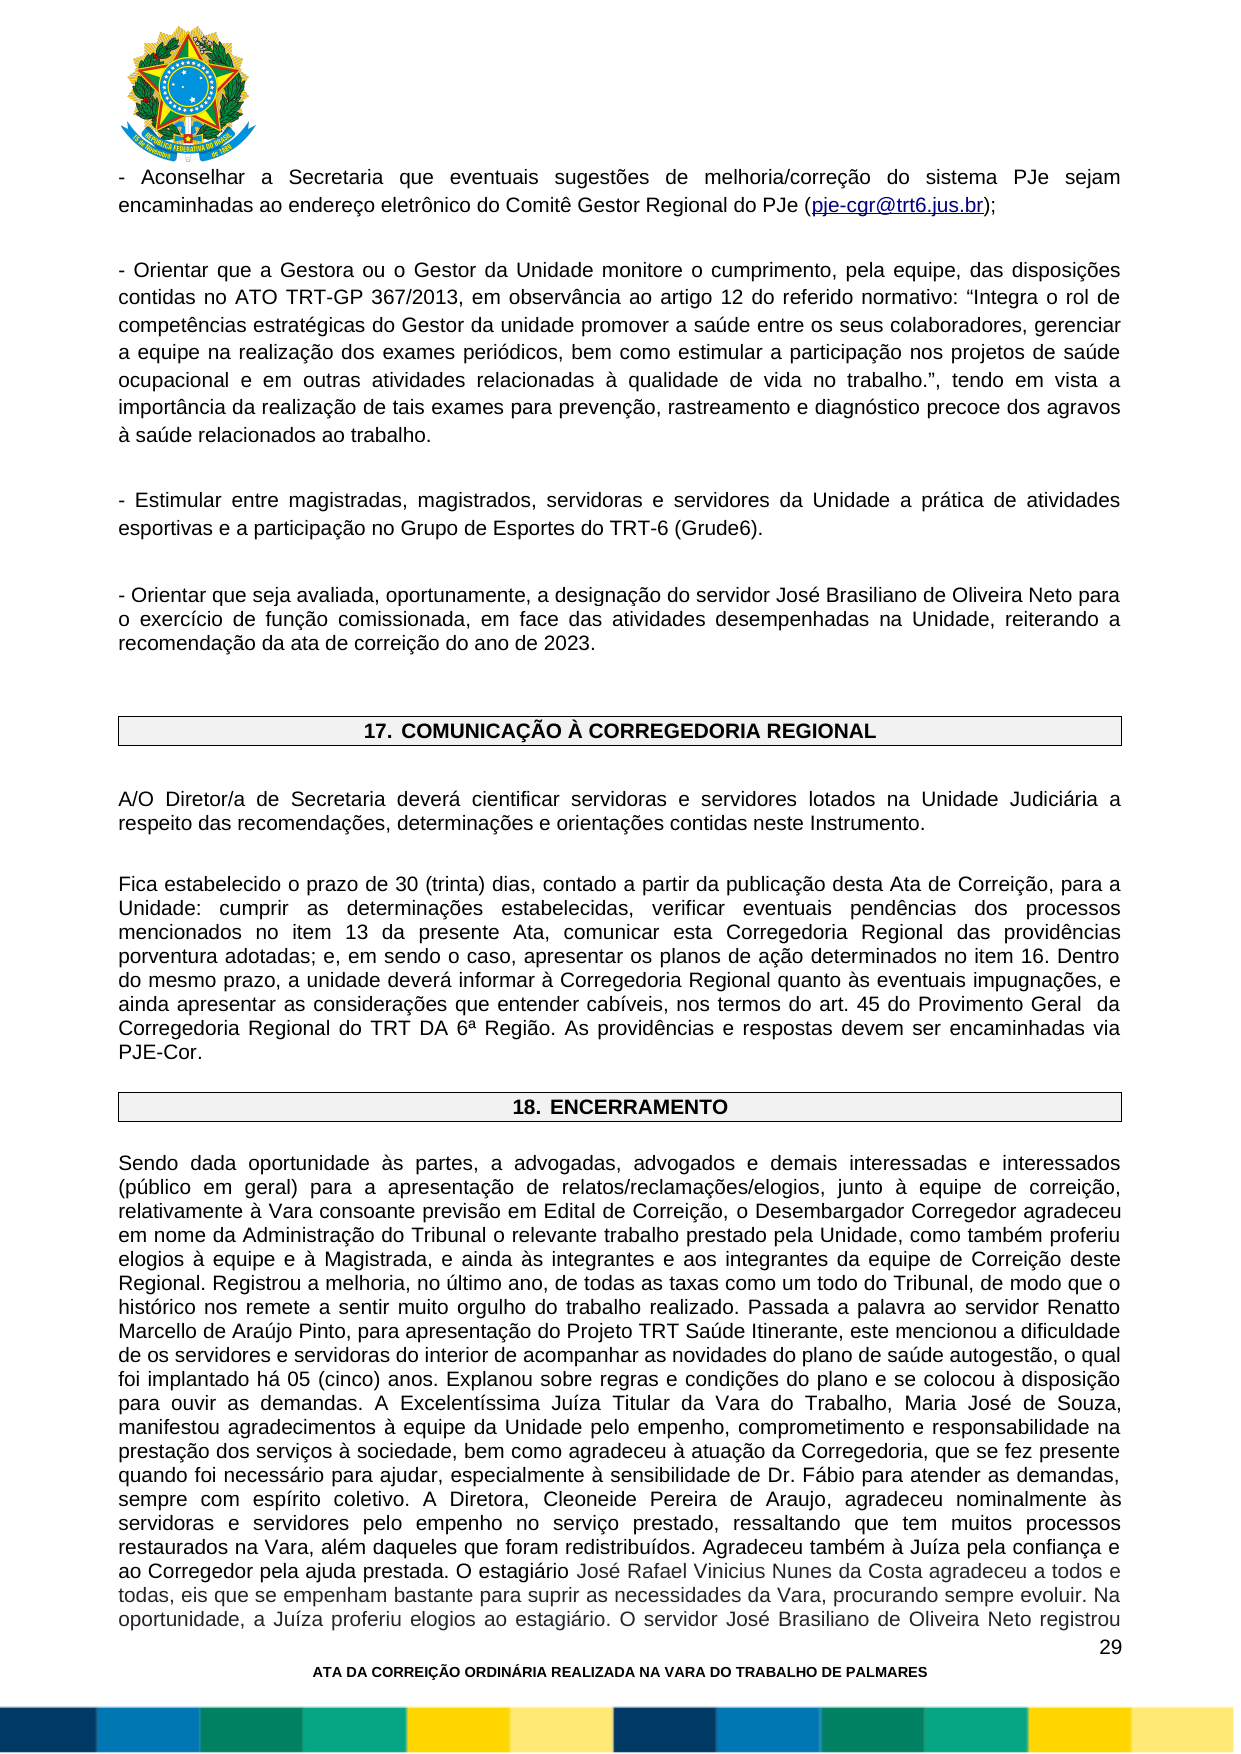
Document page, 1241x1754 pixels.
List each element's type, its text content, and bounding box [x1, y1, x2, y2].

text Fica estabelecido o prazo de 30 (trinta) dias, contado a partir da publicação desta Ata de Correição, para a Unidade: cumprir as determinações estabelecidas, verificar eventuais pendências dos processos mencionados no item 13 da presente Ata, comunicar esta Corregedoria Regional das providências porventura adotadas; e, em sendo o caso, apresentar os planos de ação determinados no item 16. Dentro do mesmo prazo, a unidade deverá informar à Corregedoria Regional quanto às eventuais impugnações, e ainda apresentar as considerações que entender cabíveis, nos termos do art. 45 do Provimento Geral da Corregedoria Regional do TRT DA 6ª Região. As providências e respostas devem ser encaminhadas via PJE-Cor. [118, 872, 1122, 1064]
text A/O Diretor/a de Secretaria deverá cientificar servidoras e servidores lotados na Unidade Judiciária a respeito das recomendações, determinações e orientações contidas neste Instrumento. [118, 787, 1122, 834]
list COMUNICAÇÃO À CORREGEDORIA REGIONAL [119, 717, 1121, 745]
text - Orientar que seja avaliada, oportunamente, a designação do servidor José Brasiliano de Oliveira Neto para o exercício de função comissionada, em face das atividades desempenhadas na Unidade, reiterando a recomendação da ata de correição do ano de 2023. [118, 582, 1122, 654]
list ENCERRAMENTO [119, 1093, 1121, 1121]
text Sendo dada oportunidade às partes, a advogadas, advogados e demais interessadas e interessados (público em geral) para a apresentação de relatos/reclamações/elogios, junto à equipe de correição, relativamente à Vara consoante previsão em Edital de Correição, o Desembargador Corregedor agradeceu em nome da Administração do Tribunal o relevante trabalho prestado pela Unidade, como também proferiu elogios à equipe e à Magistrada, e ainda às integrantes e aos integrantes da equipe de Correição deste Regional. Registrou a melhoria, no último ano, de todas as taxas como um todo do Tribunal, de modo que o histórico nos remete a sentir muito orgulho do trabalho realizado. Passada a palavra ao servidor Renatto Marcello de Araújo Pinto, para apresentação do Projeto TRT Saúde Itinerante, este mencionou a dificuldade de os servidores e servidoras do interior de acompanhar as novidades do plano de saúde autogestão, o qual foi implantado há 05 (cinco) anos. Explanou sobre regras e condições do plano e se colocou à disposição para ouvir as demandas. A Excelentíssima Juíza Titular da Vara do Trabalho, Maria José de Souza, manifestou agradecimentos à equipe da Unidade pelo empenho, comprometimento e responsabilidade na prestação dos serviços à sociedade, bem como agradeceu à atuação da Corregedoria, que se fez presente quando foi necessário para ajudar, especialmente à sensibilidade de Dr. Fábio para atender as demandas, sempre com espírito coletivo. A Diretora, Cleoneide Pereira de Araujo, agradeceu nominalmente às servidoras e servidores pelo empenho no serviço prestado, ressaltando que tem muitos processos restaurados na Vara, além daqueles que foram redistribuídos. Agradeceu também à Juíza pela confiança e ao Corregedor pela ajuda prestada. O estagiário José Rafael Vinicius Nunes da Costa agradeceu a todos e todas, eis que se empenham bastante para suprir as necessidades da Vara, procurando sempre evoluir. Na oportunidade, a Juíza proferiu elogios ao estagiário. O servidor José Brasiliano de Oliveira Neto registrou [118, 1151, 1122, 1630]
text - Estimular entre magistradas, magistrados, servidoras e servidores da Unidade a prática de atividades esportivas e a participação no Grupo de Esportes do TRT-6 (Grude6). [118, 487, 1122, 540]
text - Orientar que a Gestora ou o Gestor da Unidade monitore o cumprimento, pela equipe, das disposições contidas no ATO TRT-GP 367/2013, em observância ao artigo 12 do referido normativo: “Integra o rol de competências estratégicas do Gestor da unidade promover a saúde entre os seus colaboradores, gerenciar a equipe na realização dos exames periódicos, bem como estimular a participação nos projetos de saúde ocupacional e em outras atividades relacionadas à qualidade de vida no trabalho.”, tendo em vista a importância da realização de tais exames para prevenção, rastreamento e diagnóstico precoce dos agravos à saúde relacionados ao trabalho. [118, 257, 1122, 446]
text - Aconselhar a Secretaria que eventuais sugestões de melhoria/correção do sistema PJe sejam encaminhadas ao endereço eletrônico do Comitê Gestor Regional do PJe (pje-cgr@trt6.jus.br); [118, 115, 1122, 216]
